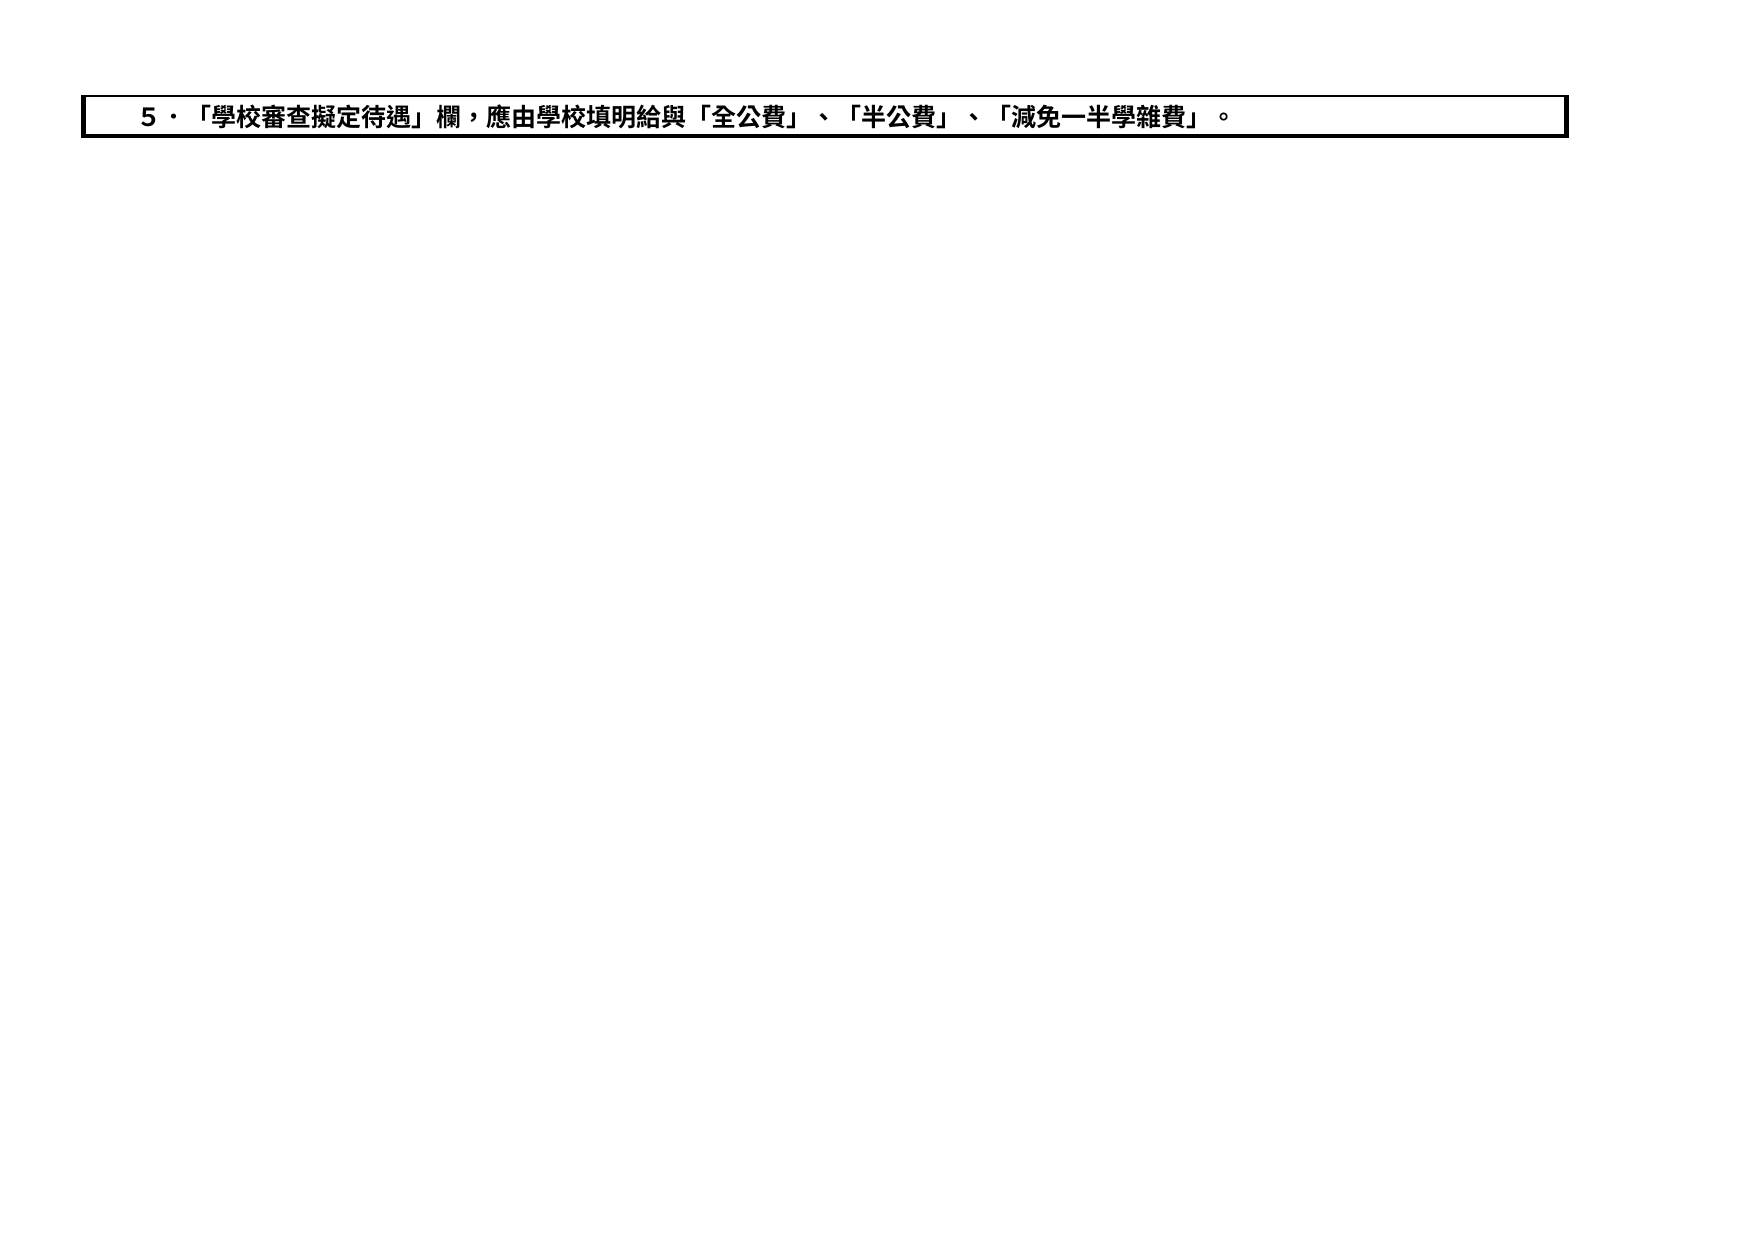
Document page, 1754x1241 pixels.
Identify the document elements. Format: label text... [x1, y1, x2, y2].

table_cell ５．「學校審查擬定待遇」欄，應由學校填明給與「全公費」、「半公費」、「減免一半學雜費」。 [86, 97, 1564, 133]
